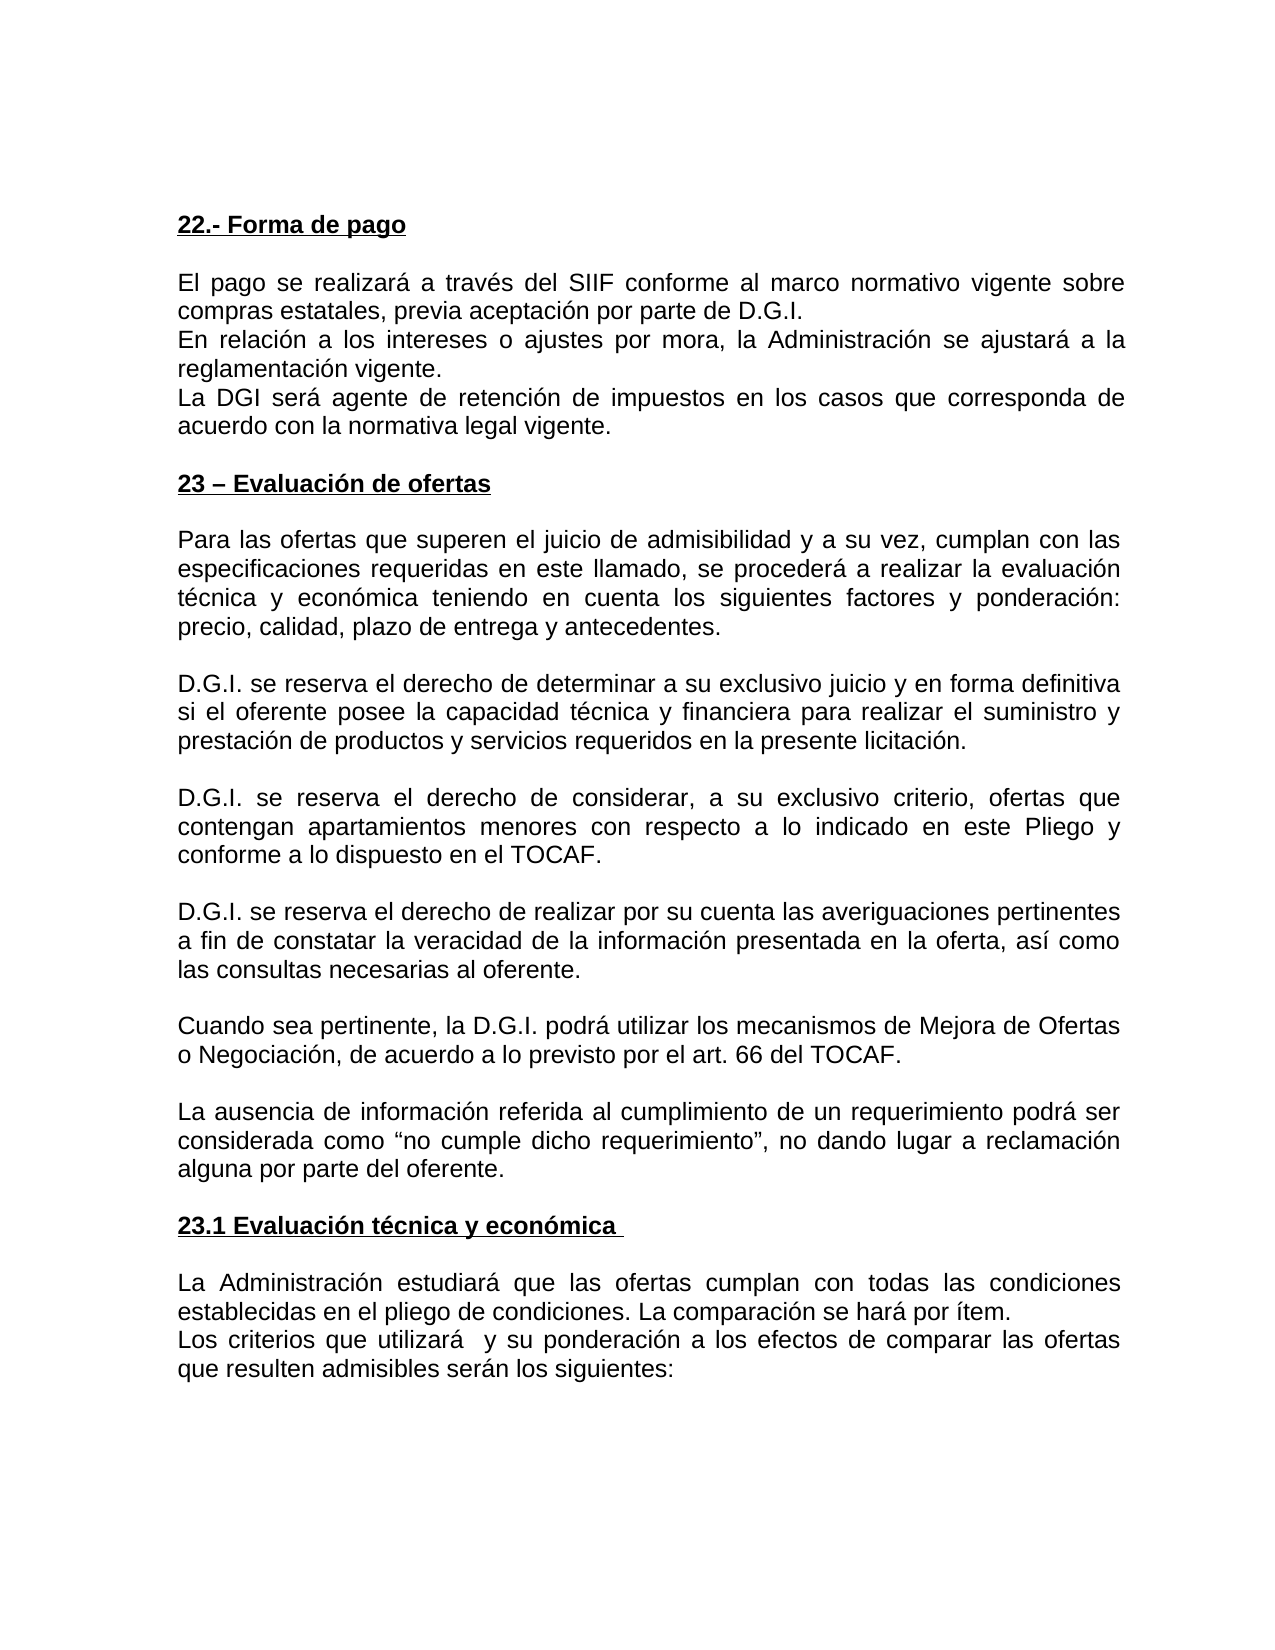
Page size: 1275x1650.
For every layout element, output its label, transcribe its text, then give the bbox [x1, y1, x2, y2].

text 23.1 Evaluación técnica y económica [177, 1211, 1127, 1240]
text D.G.I. se reserva el derecho de considerar, a su exclusivo criterio, ofertas que contengan apartamientos menores con respecto a lo indicado en este Pliego y conforme a lo dispuesto en el TOCAF. [177, 783, 1122, 869]
text Cuando sea pertinente, la D.G.I. podrá utilizar los mecanismos de Mejora de Ofertas o Negociación, de acuerdo a lo previsto por el art. 66 del TOCAF. [177, 1011, 1122, 1069]
text En relación a los intereses o ajustes por mora, la Administración se ajustará a la reglamentación vigente. [177, 325, 1127, 382]
text 23 – Evaluación de ofertas [177, 469, 1127, 497]
text La Administración estudiará que las ofertas cumplan con todas las condiciones establecidas en el pliego de condiciones. La comparación se hará por ítem. [177, 1268, 1122, 1325]
text El pago se realizará a través del SIIF conforme al marco normativo vigente sobre compras estatales, previa aceptación por parte de D.G.I. [177, 267, 1127, 325]
text La ausencia de información referida al cumplimiento de un requerimiento podrá ser considerada como “no cumple dicho requerimiento”, no dando lugar a reclamación alguna por parte del oferente. [177, 1097, 1122, 1183]
text Los criterios que utilizará y su ponderación a los efectos de comparar las ofertas que resulten admisibles serán los siguientes: [177, 1325, 1122, 1383]
text D.G.I. se reserva el derecho de determinar a su exclusivo juicio y en forma definitiva si el oferente posee la capacidad técnica y financiera para realizar el suministro y prestación de productos y servicios requeridos en la presente licitación. [177, 668, 1122, 755]
text 22.- Forma de pago [177, 210, 1127, 239]
text La DGI será agente de retención de impuestos en los casos que corresponda de acuerdo con la normativa legal vigente. [177, 382, 1127, 440]
text Para las ofertas que superen el juicio de admisibilidad y a su vez, cumplan con las especificaciones requeridas en este llamado, se procederá a realizar la evaluación técnica y económica teniendo en cuenta los siguientes factores y ponderación: precio, calidad, plazo de entrega y antecedentes. [177, 526, 1122, 641]
text D.G.I. se reserva el derecho de realizar por su cuenta las averiguaciones pertinentes a fin de constatar la veracidad de la información presentada en la oferta, así como las consultas necesarias al oferente. [177, 897, 1122, 983]
